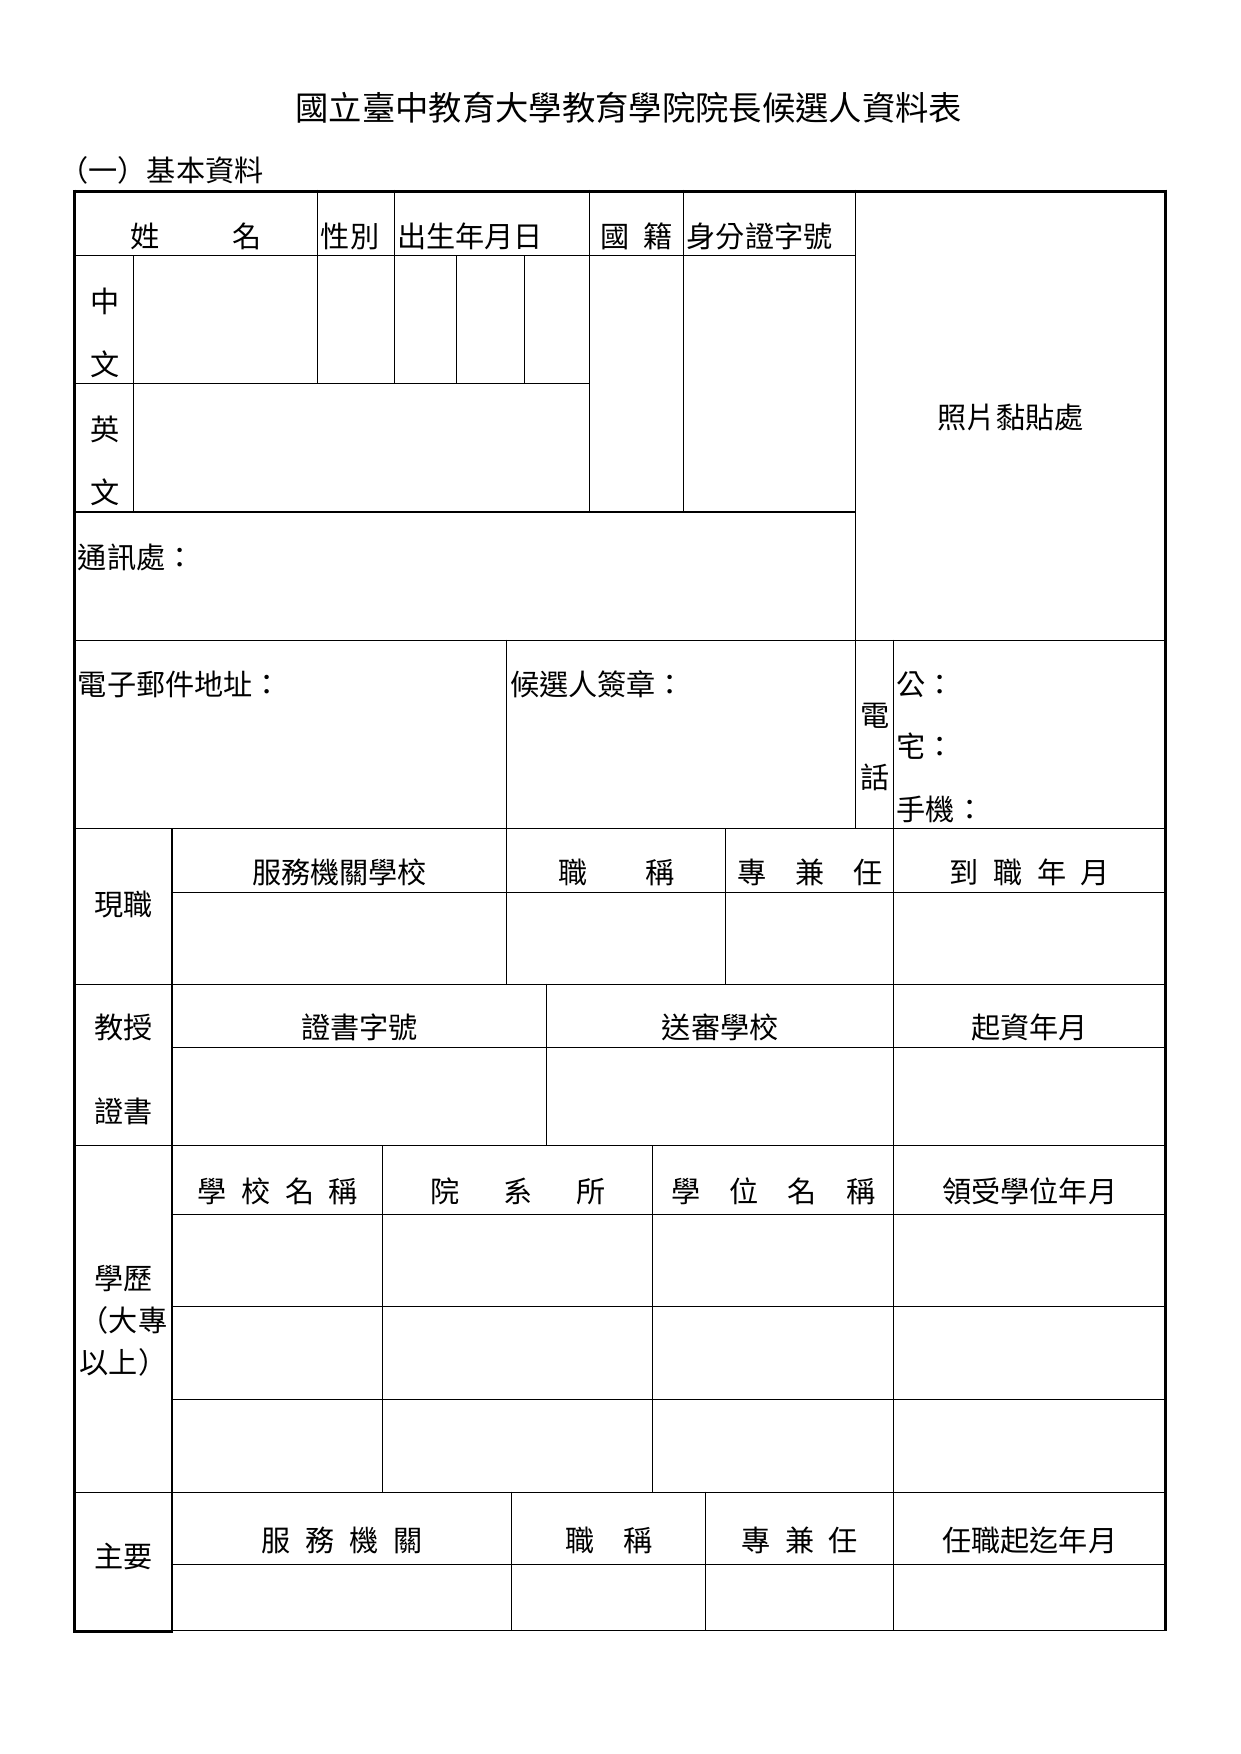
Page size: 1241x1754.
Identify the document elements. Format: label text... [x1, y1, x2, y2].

table_cell [894, 1565, 1164, 1630]
text （一）基本資料 [59, 127, 1181, 189]
table_cell [590, 256, 683, 511]
table_cell [173, 1565, 511, 1630]
table_header 身分證字號 [684, 193, 855, 255]
table_cell [684, 256, 855, 511]
table_header 姓 名 [76, 193, 317, 255]
table_cell [173, 1400, 382, 1492]
table_cell 服務機關學校 [173, 829, 506, 892]
table_cell 證書字號 [173, 985, 546, 1047]
table_cell 服 務 機 關 [173, 1493, 511, 1564]
table_header 出生年月日 [395, 193, 589, 255]
table_cell 學歷（大專以上） [76, 1146, 171, 1492]
table_cell [134, 384, 589, 511]
table_cell [134, 256, 317, 383]
table_cell 通訊處： [76, 513, 855, 639]
table_cell 專 兼 任 [706, 1493, 893, 1564]
table_cell 候選人簽章： [507, 641, 855, 828]
table_cell 公： 宅： 手機： [894, 641, 1164, 828]
table_cell 任職起迄年月 [894, 1493, 1164, 1564]
table_cell [173, 893, 506, 983]
table_cell [173, 1048, 546, 1145]
table_cell 職 稱 [512, 1493, 705, 1564]
table_cell 學 校 名 稱 [173, 1146, 382, 1213]
table_cell 學 位 名 稱 [653, 1146, 893, 1213]
table_cell 中文 [76, 256, 133, 383]
table_cell 主要 經歷 [76, 1493, 171, 1630]
table_cell 送審學校 [547, 985, 893, 1047]
table_header 照片黏貼處 [856, 193, 1164, 639]
table_cell [173, 1307, 382, 1399]
table_cell [706, 1565, 893, 1630]
table_cell 電 話 [856, 641, 893, 828]
table_cell 起資年月 [894, 985, 1164, 1047]
table_cell [653, 1307, 893, 1399]
table_cell 到 職 年 月 [894, 829, 1164, 892]
table_cell 英文 [76, 384, 133, 511]
table_cell [726, 893, 893, 983]
table_cell 電子郵件地址： [76, 641, 506, 828]
table_cell [894, 1048, 1164, 1145]
table_cell [173, 1215, 382, 1306]
table_cell [383, 1215, 652, 1306]
table_cell [547, 1048, 893, 1145]
table_cell 職 稱 [507, 829, 725, 892]
table_cell [457, 256, 524, 383]
text 國立臺中教育大學教育學院院長候選人資料表 [59, 64, 1181, 127]
table_cell [653, 1215, 893, 1306]
table_cell [894, 1400, 1164, 1492]
table_cell 院 系 所 [383, 1146, 652, 1213]
table_cell [894, 893, 1164, 983]
table_cell 現職 [76, 829, 171, 983]
table_cell [653, 1400, 893, 1492]
table_cell 教授 證書 [76, 985, 171, 1145]
table_cell [395, 256, 456, 383]
table_cell 專 兼 任 [726, 829, 893, 892]
table_header 性別 [318, 193, 394, 255]
table_cell [512, 1565, 705, 1630]
table_cell [507, 893, 725, 983]
table_cell [894, 1215, 1164, 1306]
table_cell [383, 1400, 652, 1492]
table_cell 領受學位年月 [894, 1146, 1164, 1213]
table_cell [894, 1307, 1164, 1399]
table_cell [525, 256, 589, 383]
table_cell [318, 256, 394, 383]
table_header 國 籍 [590, 193, 683, 255]
table_cell [383, 1307, 652, 1399]
